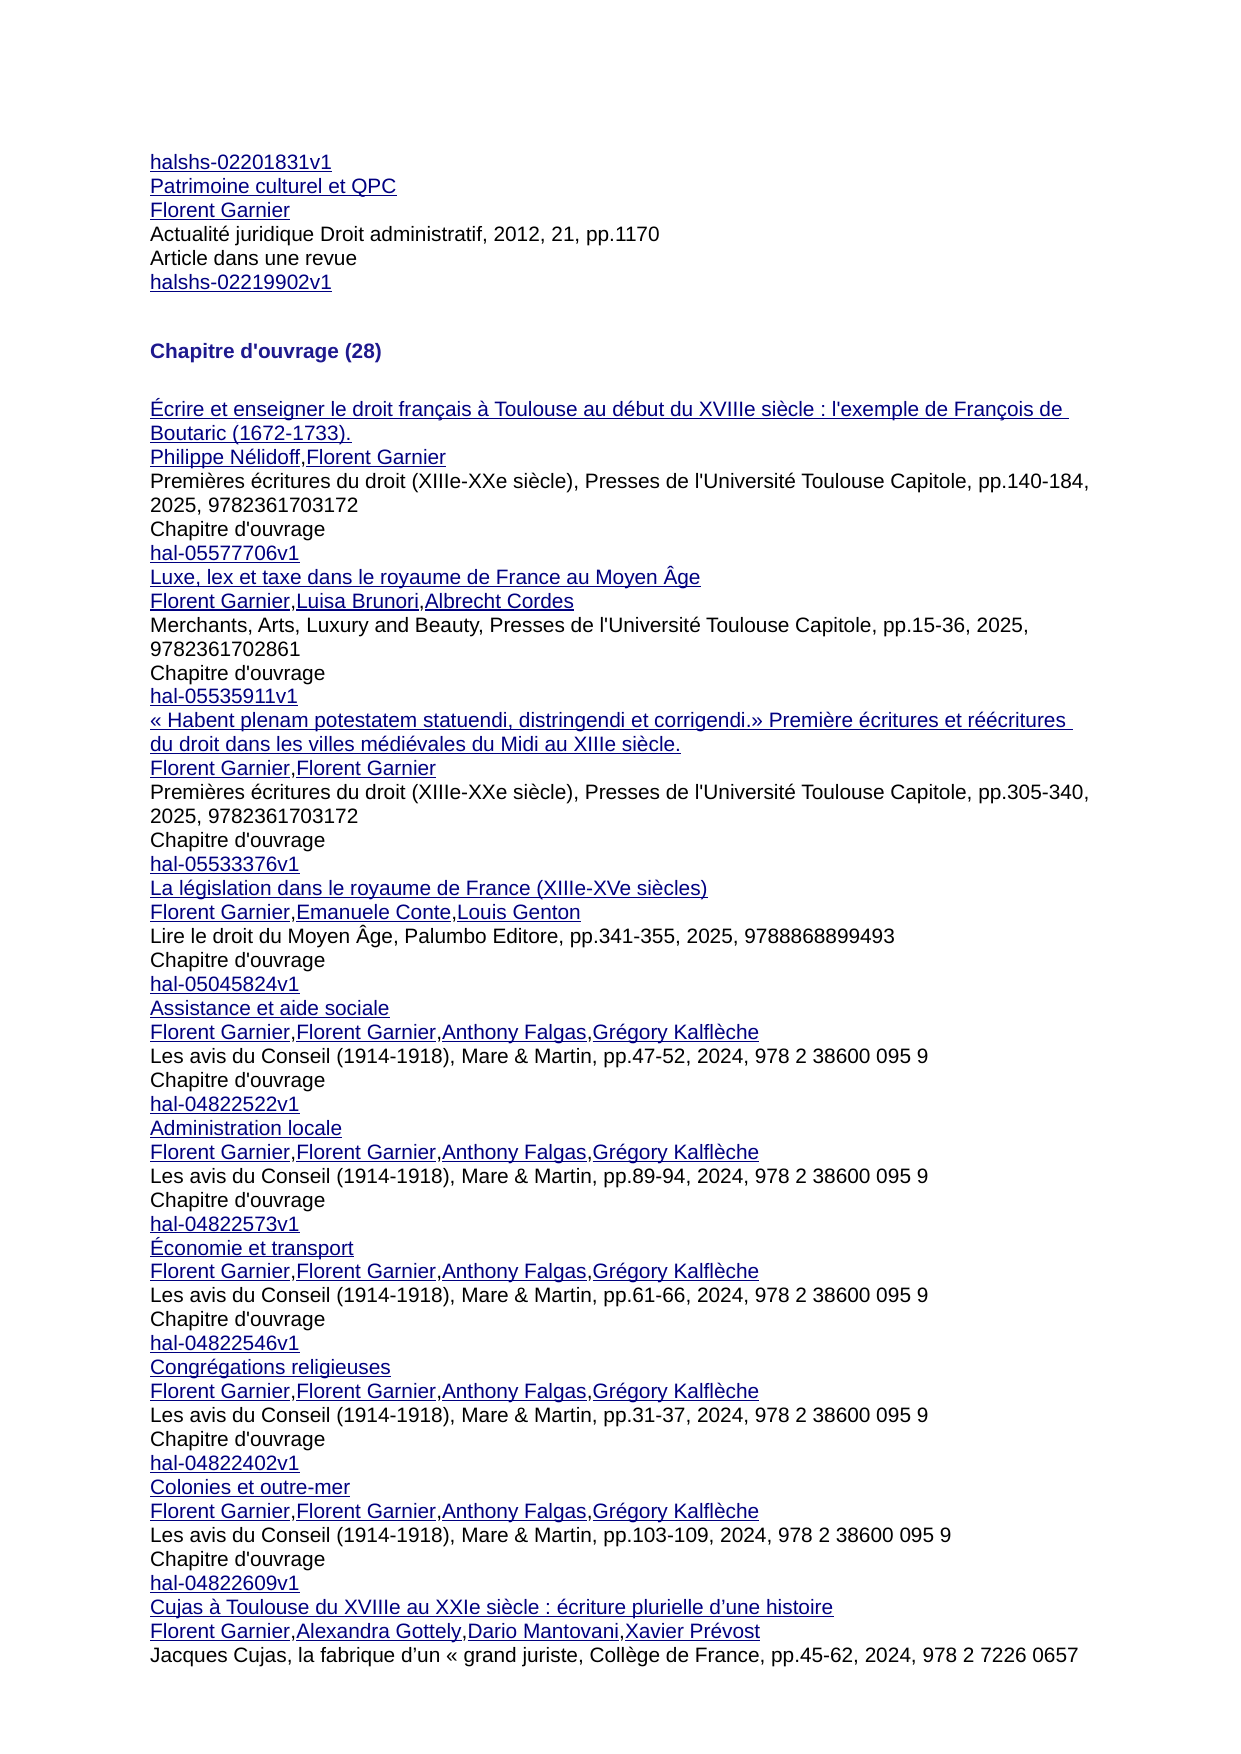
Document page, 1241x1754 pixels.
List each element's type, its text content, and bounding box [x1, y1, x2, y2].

table_cell halshs-02201831v1 [150, 150, 1090, 174]
table_cell Colonies et outre-mer Florent Garnier,Florent Garnier,Anthony Falgas,Grégory Kalflèche Les avis du Conseil (1914-1918), Mare & Martin, pp.103-109, 2024, 978 2 38600 095 9 Chapitre d'ouvrage hal-04822609v1 [150, 1475, 1090, 1595]
table_cell Administration locale Florent Garnier,Florent Garnier,Anthony Falgas,Grégory Kalflèche Les avis du Conseil (1914-1918), Mare & Martin, pp.89-94, 2024, 978 2 38600 095 9 Chapitre d'ouvrage hal-04822573v1 [150, 1116, 1090, 1235]
table_cell Économie et transport Florent Garnier,Florent Garnier,Anthony Falgas,Grégory Kalflèche Les avis du Conseil (1914-1918), Mare & Martin, pp.61-66, 2024, 978 2 38600 095 9 Chapitre d'ouvrage hal-04822546v1 [150, 1235, 1090, 1355]
table_cell La législation dans le royaume de France (XIIIe-XVe siècles) Florent Garnier,Emanuele Conte,Louis Genton Lire le droit du Moyen Âge, Palumbo Editore, pp.341-355, 2025, 9788868899493 Chapitre d'ouvrage hal-05045824v1 [150, 876, 1090, 996]
table_cell Assistance et aide sociale Florent Garnier,Florent Garnier,Anthony Falgas,Grégory Kalflèche Les avis du Conseil (1914-1918), Mare & Martin, pp.47-52, 2024, 978 2 38600 095 9 Chapitre d'ouvrage hal-04822522v1 [150, 996, 1090, 1116]
table_cell « Habent plenam potestatem statuendi, distringendi et corrigendi.» Première écritures et réécritures du droit dans les villes médiévales du Midi au XIIIe siècle. Florent Garnier,Florent Garnier Premières écritures du droit (XIIIe-XXe siècle), Presses de l'Université Toulouse Capitole, pp.305-340, 2025, 9782361703172 Chapitre d'ouvrage hal-05533376v1 [150, 708, 1090, 876]
table_cell Congrégations religieuses Florent Garnier,Florent Garnier,Anthony Falgas,Grégory Kalflèche Les avis du Conseil (1914-1918), Mare & Martin, pp.31-37, 2024, 978 2 38600 095 9 Chapitre d'ouvrage hal-04822402v1 [150, 1355, 1090, 1475]
table_cell Cujas à Toulouse du XVIIIe au XXIe siècle : écriture plurielle d’une histoire Florent Garnier,Alexandra Gottely,Dario Mantovani,Xavier Prévost Jacques Cujas, la fabrique d’un « grand juriste, Collège de France, pp.45-62, 2024, 978 2 7226 0657 [150, 1595, 1090, 1667]
table_cell Luxe, lex et taxe dans le royaume de France au Moyen Âge Florent Garnier,Luisa Brunori,Albrecht Cordes Merchants, Arts, Luxury and Beauty, Presses de l'Université Toulouse Capitole, pp.15-36, 2025, 9782361702861 Chapitre d'ouvrage hal-05535911v1 [150, 565, 1090, 708]
table_cell Patrimoine culturel et QPC Florent Garnier Actualité juridique Droit administratif, 2012, 21, pp.1170 Article dans une revue halshs-02219902v1 [150, 174, 1090, 294]
table_header Écrire et enseigner le droit français à Toulouse au début du XVIIIe siècle : l'exemple de François de Boutaric (1672-1733). Philippe Nélidoff,Florent Garnier Premières écritures du droit (XIIIe-XXe siècle), Presses de l'Université Toulouse Capitole, pp.140-184, 2025, 9782361703172 Chapitre d'ouvrage hal-05577706v1 [150, 397, 1090, 564]
subtitle Chapitre d'ouvrage (28) [150, 338, 1090, 362]
